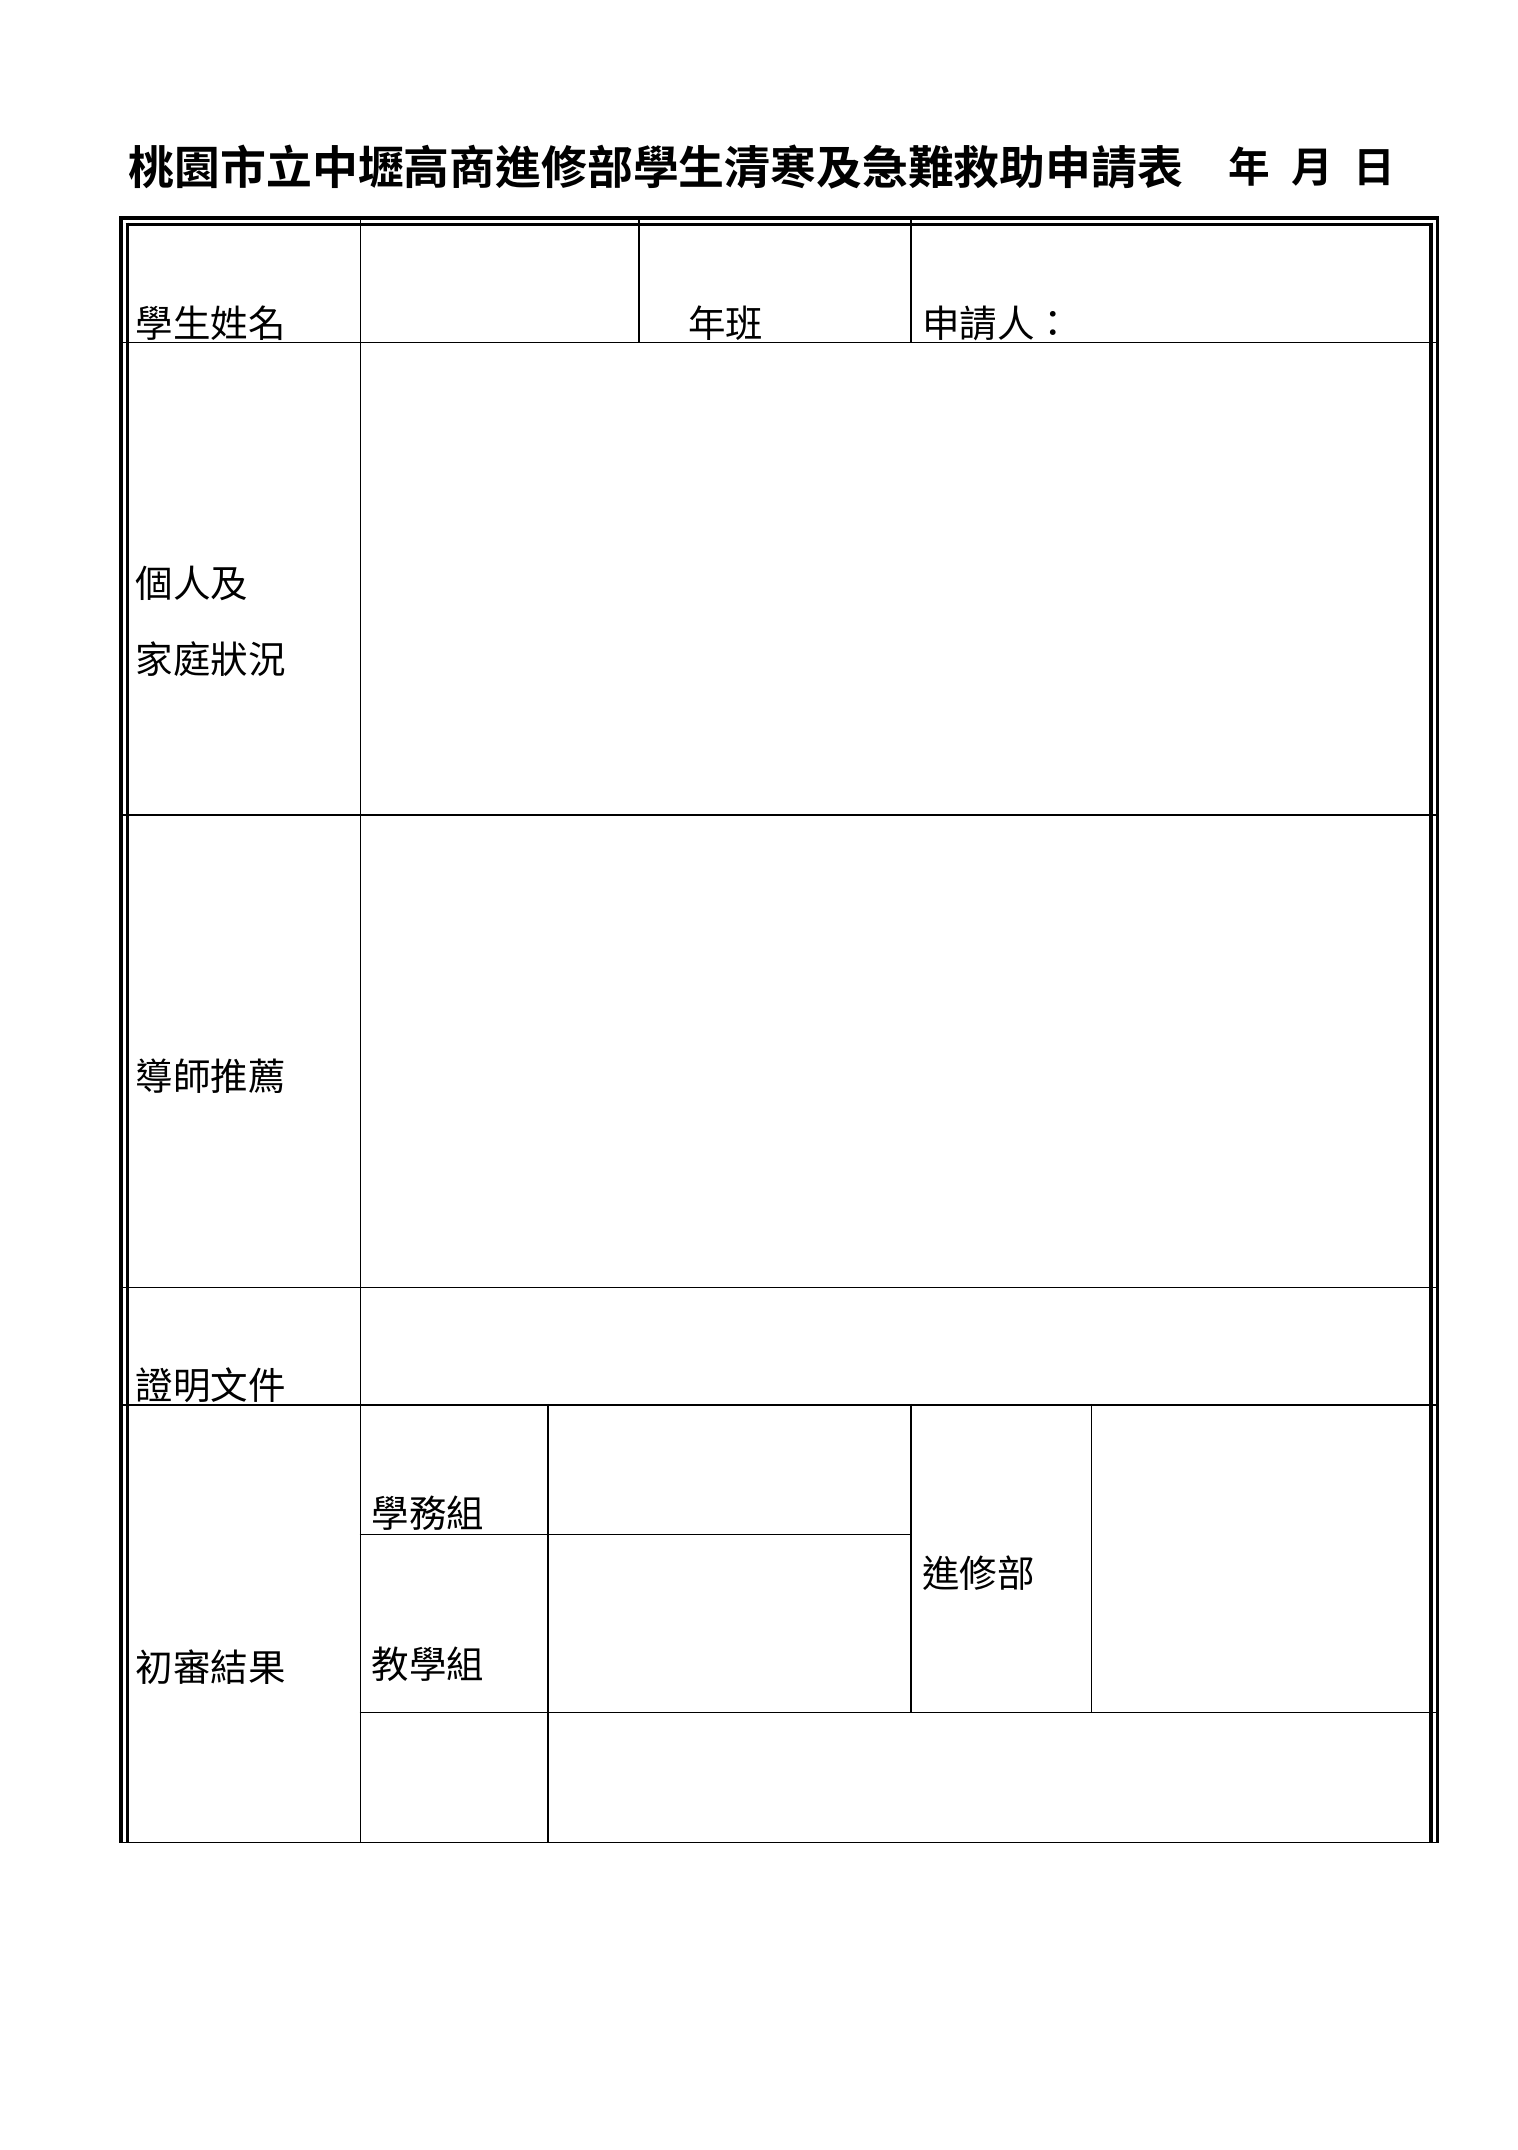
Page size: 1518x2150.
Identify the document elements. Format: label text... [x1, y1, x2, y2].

table_cell [361, 1713, 547, 1842]
table_cell [549, 1535, 910, 1712]
table_cell 證明文件 [129, 1288, 360, 1404]
table_header 年班 [640, 226, 910, 341]
table_cell [361, 343, 1429, 814]
text 桃園市立中壢高商進修部學生清寒及急難救助申請表 年 月 日 [124, 91, 1400, 216]
table_cell [549, 1713, 1429, 1842]
table_cell [361, 816, 1429, 1286]
table_cell [1092, 1406, 1429, 1712]
table_header 申請人： [912, 220, 1434, 341]
table_cell 個人及 家庭狀況 [129, 343, 360, 814]
table_cell 進修部 [912, 1406, 1091, 1712]
table_cell 導師推薦 [129, 816, 360, 1286]
table_header 學生姓名 [124, 220, 360, 341]
table_cell 初審結果 [129, 1406, 360, 1842]
table_cell [549, 1406, 910, 1534]
table_cell [361, 1288, 1429, 1404]
table_header [361, 226, 638, 341]
table_cell 學務組 [361, 1406, 547, 1534]
table_cell 教學組 [361, 1535, 547, 1712]
